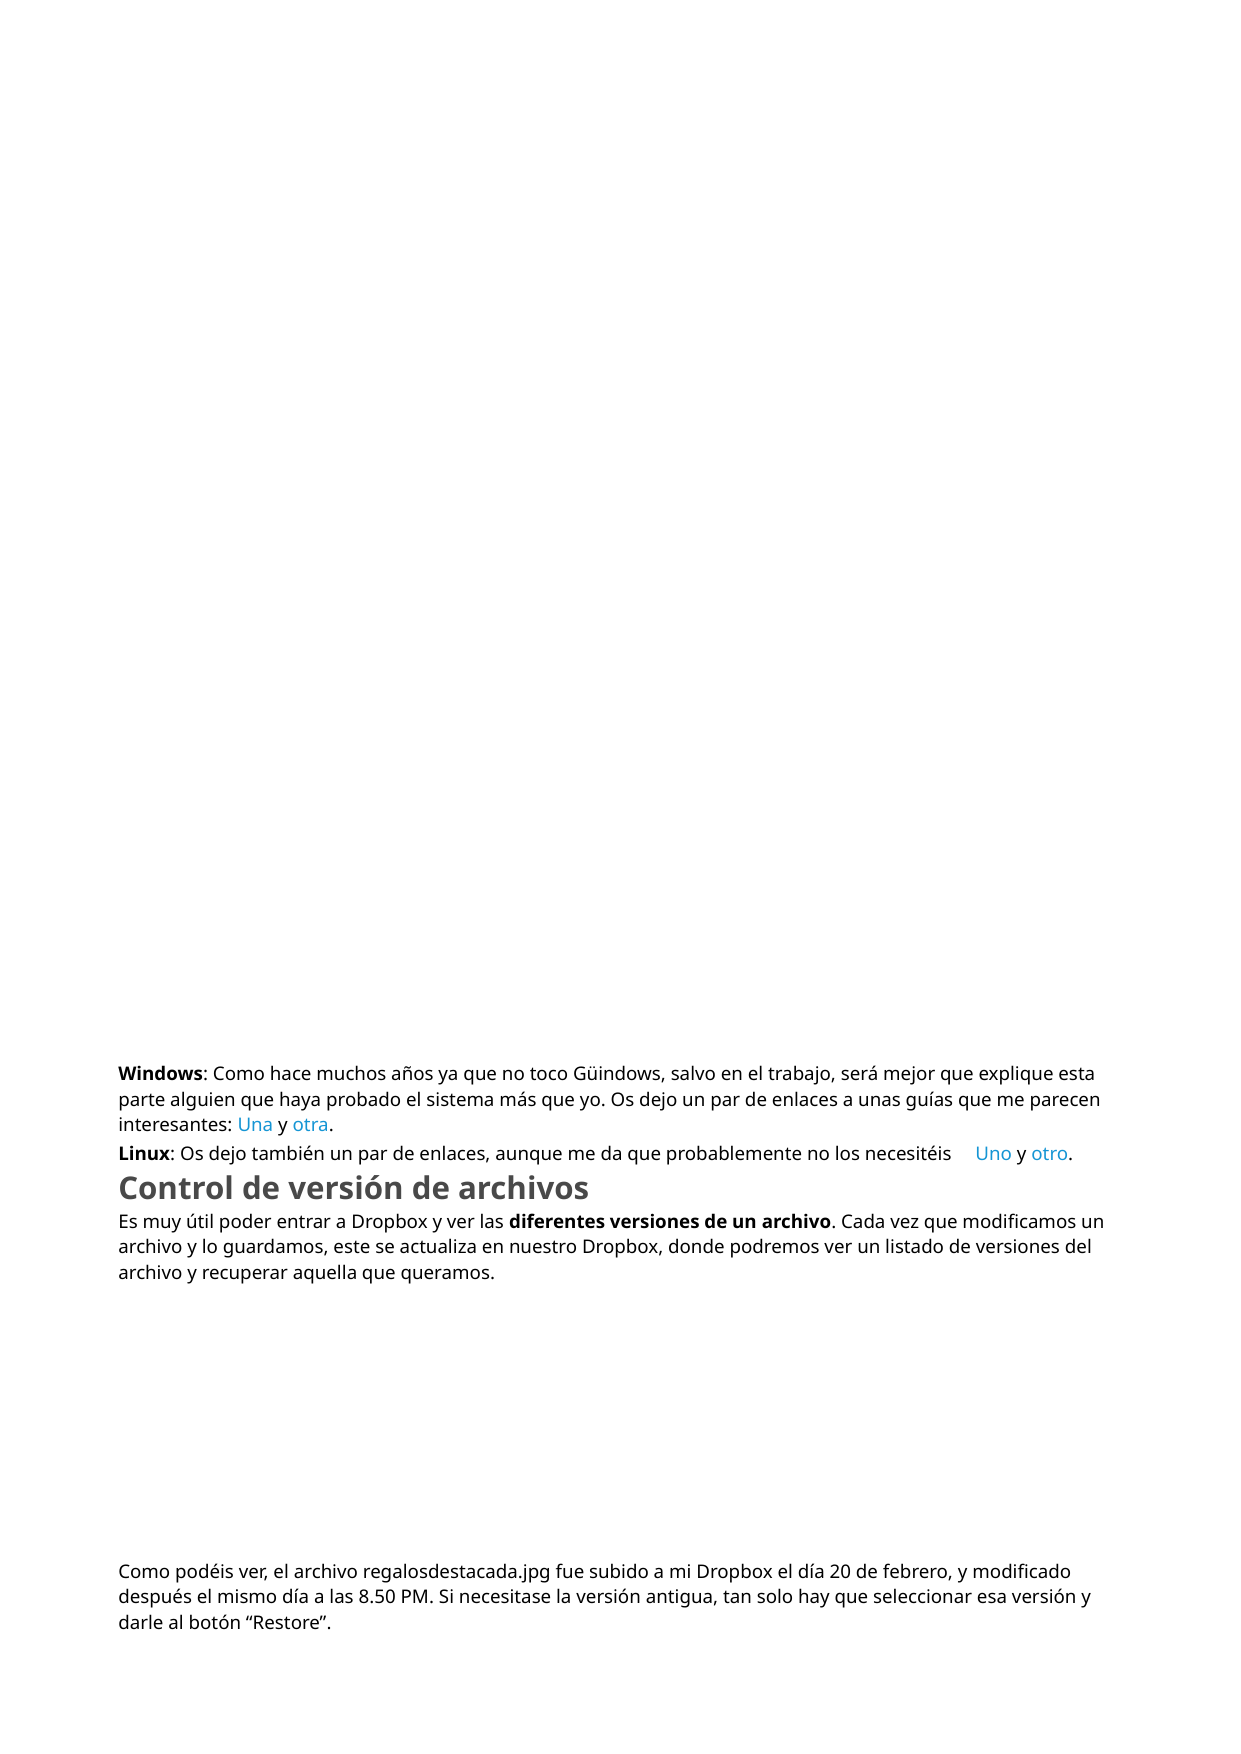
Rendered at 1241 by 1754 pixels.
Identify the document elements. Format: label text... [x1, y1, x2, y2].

text Windows: Como hace muchos años ya que no toco Güindows, salvo en el trabajo, será mejor que explique esta parte alguien que haya probado el sistema más que yo. Os dejo un par de enlaces a unas guías que me parecen interesantes: Una y otra. [118, 1060, 1122, 1137]
subtitle Control de versión de archivos [118, 1166, 1122, 1208]
text Como podéis ver, el archivo regalosdestacada.jpg fue subido a mi Dropbox el día 20 de febrero, y modificado después el mismo día a las 8.50 PM. Si necesitase la versión antigua, tan solo hay que seleccionar esa versión y darle al botón “Restore”. [118, 1558, 1122, 1635]
text Linux: Os dejo también un par de enlaces, aunque me da que probablemente no los necesitéisUno y otro. [118, 1137, 1122, 1166]
text Es muy útil poder entrar a Dropbox y ver las diferentes versiones de un archivo. Cada vez que modificamos un archivo y lo guardamos, este se actualiza en nuestro Dropbox, donde podremos ver un listado de versiones del archivo y recuperar aquella que queramos. [118, 1208, 1122, 1285]
